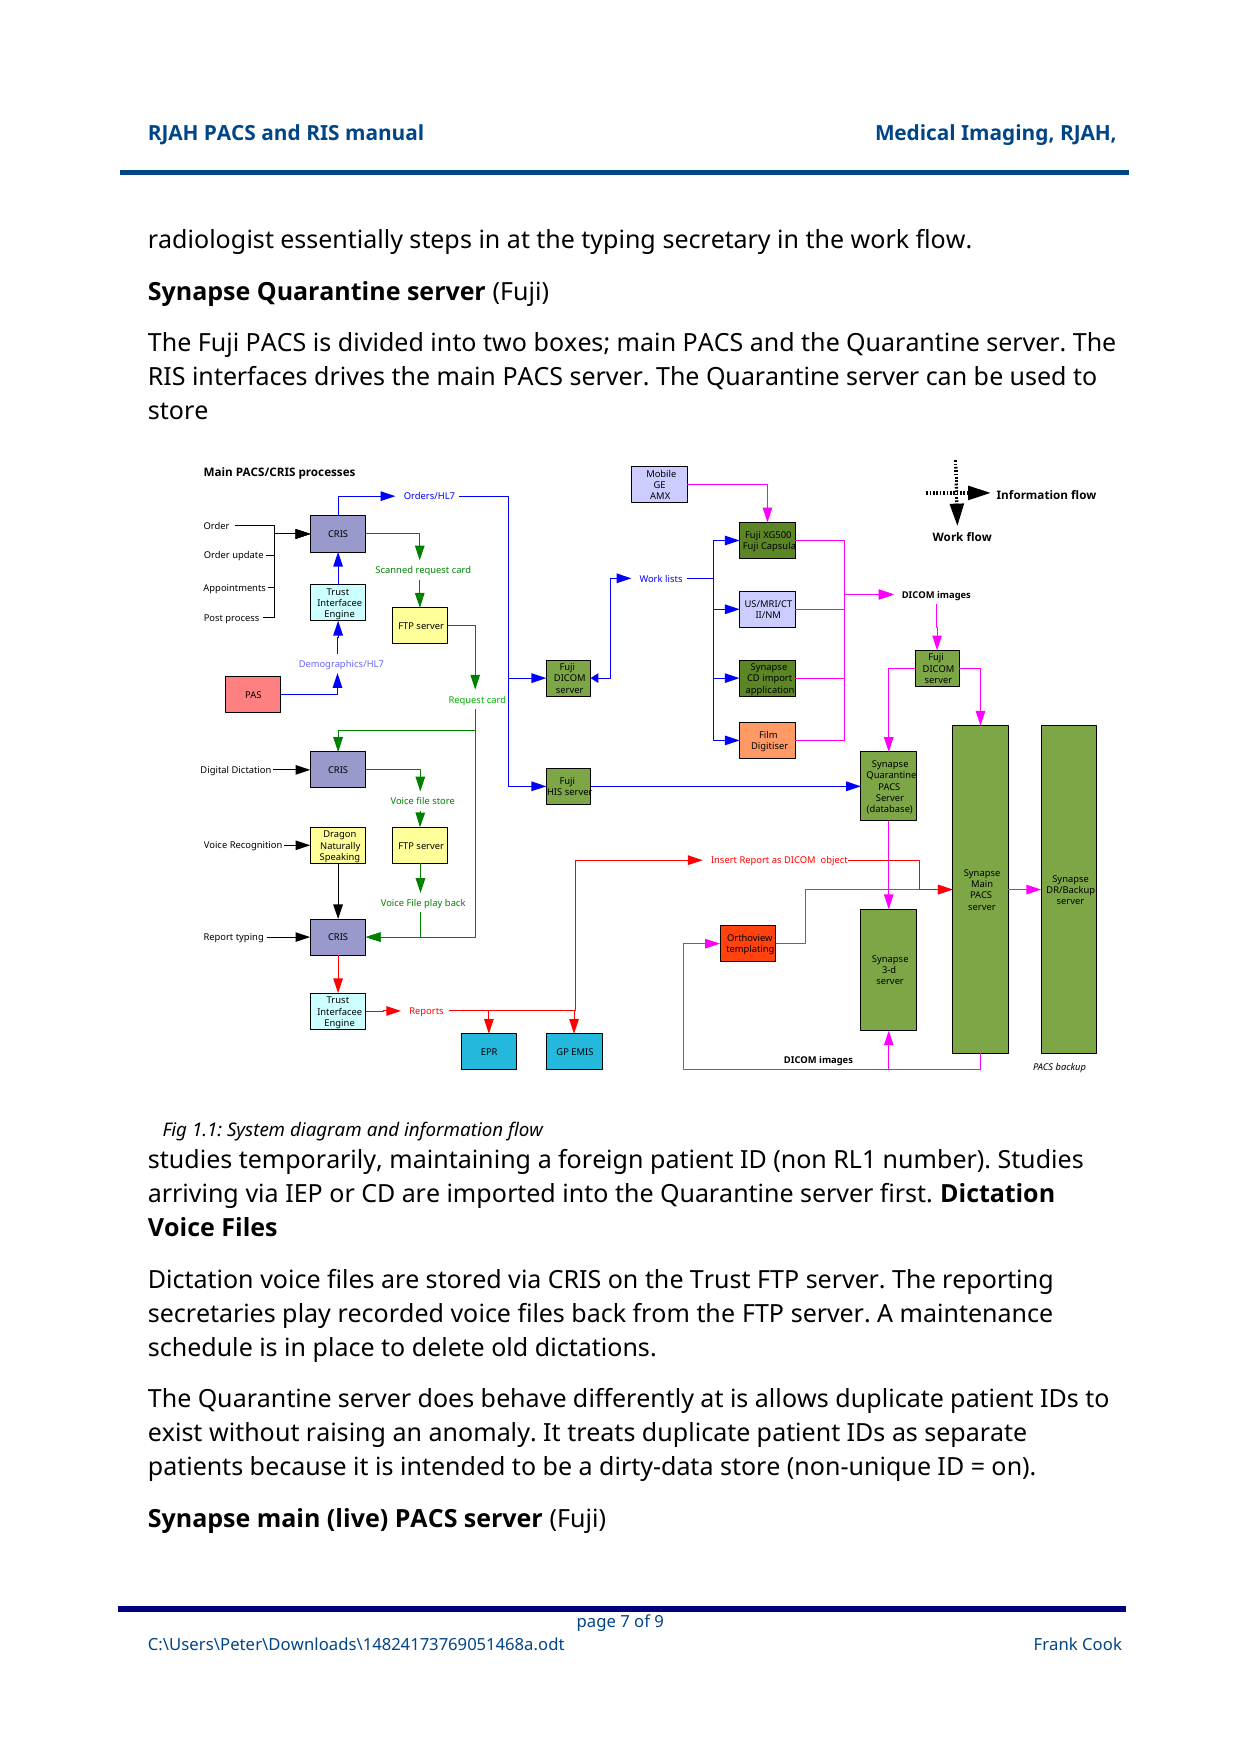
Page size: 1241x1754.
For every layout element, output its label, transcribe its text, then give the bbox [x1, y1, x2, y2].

text Synapse Quarantine server (Fuji) [148, 273, 1122, 307]
text Synapse main (live) PACS server (Fuji) [148, 1500, 1122, 1534]
text The Fuji PACS is divided into two boxes; main PACS and the Quarantine server. The RIS interfaces drives the main PACS server. The Quarantine server can be used to store [148, 325, 1122, 427]
text Dictation voice files are stored via CRIS on the Trust FTP server. The reporting secretaries play recorded voice files back from the FTP server. A maintenance schedule is in place to delete old dictations. [148, 1261, 1122, 1363]
text Fig 1.1: System diagram and information flow [162, 427, 1107, 1142]
text radiologist essentially steps in at the typing secretary in the work flow. [148, 222, 1122, 256]
text The Quarantine server does behave differently at is allows duplicate patient IDs to exist without raising an anomaly. It treats duplicate patient IDs as separate patients because it is intended to be a dirty-data store (non-unique ID = on). [148, 1381, 1122, 1483]
text studies temporarily, maintaining a foreign patient ID (non RL1 number). Studies arriving via IEP or CD are imported into the Quarantine server first. Dictation Voice Files [133, 427, 1122, 1243]
